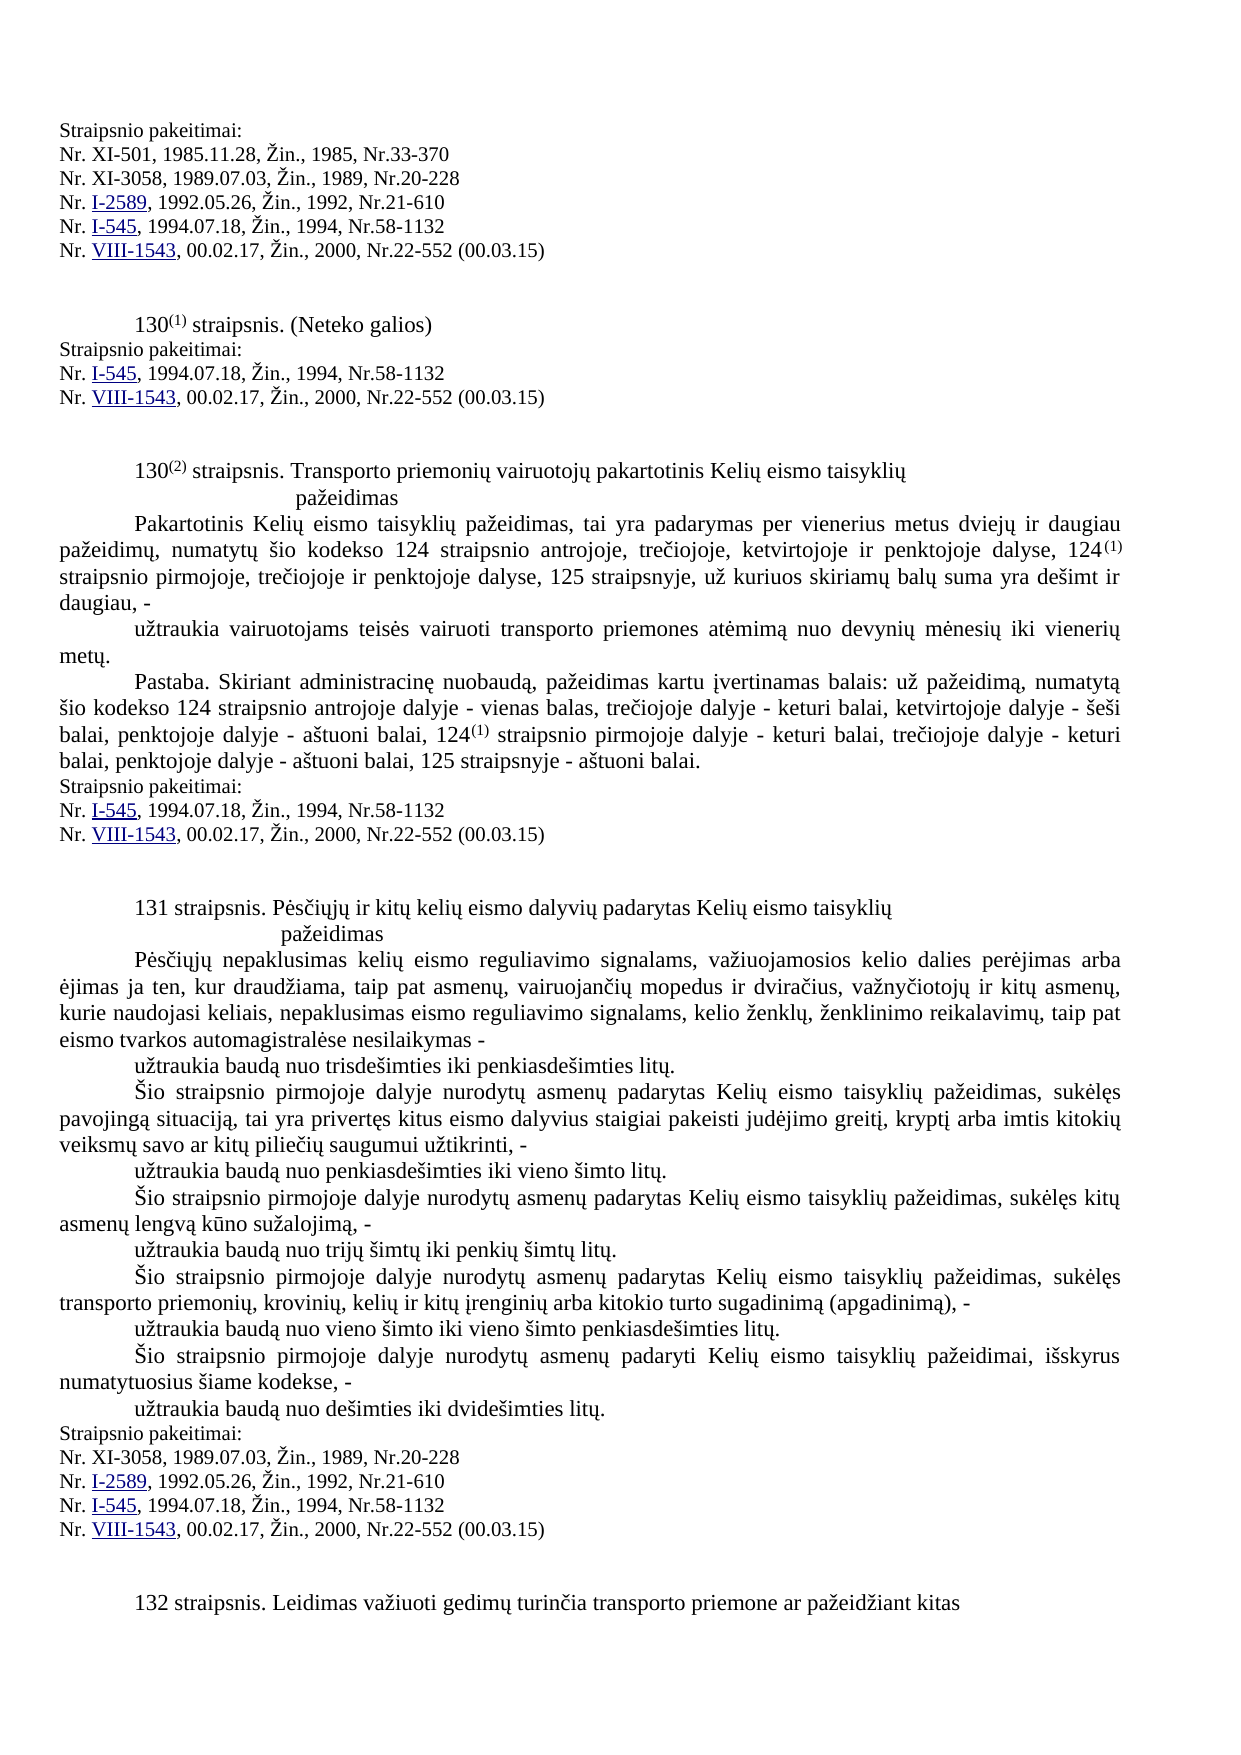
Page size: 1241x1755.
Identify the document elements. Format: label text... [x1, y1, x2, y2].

text 132 straipsnis. Leidimas važiuoti gedimų turinčia transporto priemone ar pažeidžiant kitas [134, 1589, 1122, 1616]
text užtraukia baudą nuo vieno šimto iki vieno šimto penkiasdešimties litų. [59, 1316, 1122, 1342]
text Straipsnio pakeitimai: [59, 1421, 1122, 1445]
text Šio straipsnio pirmojoje dalyje nurodytų asmenų padaryti Kelių eismo taisyklių pažeidimai, išskyrus numatytuosius šiame kodekse, - [59, 1342, 1122, 1394]
text užtraukia baudą nuo trijų šimtų iki penkių šimtų litų. [59, 1236, 1122, 1263]
text Straipsnio pakeitimai: [59, 773, 1122, 798]
text 130(1) straipsnis. (Neteko galios) [59, 311, 1122, 337]
text Nr. XI-3058, 1989.07.03, Žin., 1989, Nr.20-228 [59, 166, 1122, 190]
text Nr. I-545, 1994.07.18, Žin., 1994, Nr.58-1132 [59, 798, 1122, 822]
text Pastaba. Skiriant administracinę nuobaudą, pažeidimas kartu įvertinamas balais: už pažeidimą, numatytą šio kodekso 124 straipsnio antrojoje dalyje - vienas balas, trečiojoje dalyje - keturi balai, ketvirtojoje dalyje - šeši balai, penktojoje dalyje - aštuoni balai, 124(1) straipsnio pirmojoje dalyje - keturi balai, trečiojoje dalyje - keturi balai, penktojoje dalyje - aštuoni balai, 125 straipsnyje - aštuoni balai. [59, 668, 1122, 773]
text Nr. VIII-1543, 00.02.17, Žin., 2000, Nr.22-552 (00.03.15) [59, 1517, 1122, 1541]
text Nr. VIII-1543, 00.02.17, Žin., 2000, Nr.22-552 (00.03.15) [59, 385, 1122, 409]
text Pakartotinis Kelių eismo taisyklių pažeidimas, tai yra padarymas per vienerius metus dviejų ir daugiau pažeidimų, numatytų šio kodekso 124 straipsnio antrojoje, trečiojoje, ketvirtojoje ir penktojoje dalyse, 124(1) straipsnio pirmojoje, trečiojoje ir penktojoje dalyse, 125 straipsnyje, už kuriuos skiriamų balų suma yra dešimt ir daugiau, - [59, 510, 1122, 615]
text 131 straipsnis. Pėsčiųjų ir kitų kelių eismo dalyvių padarytas Kelių eismo taisyklių [134, 894, 1122, 920]
text Šio straipsnio pirmojoje dalyje nurodytų asmenų padarytas Kelių eismo taisyklių pažeidimas, sukėlęs transporto priemonių, krovinių, kelių ir kitų įrenginių arba kitokio turto sugadinimą (apgadinimą), - [59, 1263, 1122, 1316]
text užtraukia vairuotojams teisės vairuoti transporto priemones atėmimą nuo devynių mėnesių iki vienerių metų. [59, 615, 1122, 668]
text Šio straipsnio pirmojoje dalyje nurodytų asmenų padarytas Kelių eismo taisyklių pažeidimas, sukėlęs kitų asmenų lengvą kūno sužalojimą, - [59, 1184, 1122, 1236]
text Nr. I-545, 1994.07.18, Žin., 1994, Nr.58-1132 [59, 361, 1122, 385]
text Nr. I-2589, 1992.05.26, Žin., 1992, Nr.21-610 [59, 190, 1122, 214]
text Nr. XI-501, 1985.11.28, Žin., 1985, Nr.33-370 [59, 142, 1122, 166]
text užtraukia baudą nuo penkiasdešimties iki vieno šimto litų. [59, 1157, 1122, 1184]
text Straipsnio pakeitimai: [59, 337, 1122, 361]
text Nr. XI-3058, 1989.07.03, Žin., 1989, Nr.20-228 [59, 1445, 1122, 1469]
text Nr. I-2589, 1992.05.26, Žin., 1992, Nr.21-610 [59, 1469, 1122, 1493]
text Straipsnio pakeitimai: [59, 118, 1122, 142]
text pažeidimas [295, 484, 1122, 510]
text Šio straipsnio pirmojoje dalyje nurodytų asmenų padarytas Kelių eismo taisyklių pažeidimas, sukėlęs pavojingą situaciją, tai yra privertęs kitus eismo dalyvius staigiai pakeisti judėjimo greitį, kryptį arba imtis kitokių veiksmų savo ar kitų piliečių saugumui užtikrinti, - [59, 1078, 1122, 1157]
text pažeidimas [281, 920, 1122, 947]
text Nr. VIII-1543, 00.02.17, Žin., 2000, Nr.22-552 (00.03.15) [59, 238, 1122, 262]
text Nr. I-545, 1994.07.18, Žin., 1994, Nr.58-1132 [59, 1493, 1122, 1517]
text 130(2) straipsnis. Transporto priemonių vairuotojų pakartotinis Kelių eismo taisyklių [134, 457, 1122, 484]
text Pėsčiųjų nepaklusimas kelių eismo reguliavimo signalams, važiuojamosios kelio dalies perėjimas arba ėjimas ja ten, kur draudžiama, taip pat asmenų, vairuojančių mopedus ir dviračius, važnyčiotojų ir kitų asmenų, kurie naudojasi keliais, nepaklusimas eismo reguliavimo signalams, kelio ženklų, ženklinimo reikalavimų, taip pat eismo tvarkos automagistralėse nesilaikymas - [59, 947, 1122, 1052]
text Nr. VIII-1543, 00.02.17, Žin., 2000, Nr.22-552 (00.03.15) [59, 822, 1122, 846]
text užtraukia baudą nuo dešimties iki dvidešimties litų. [59, 1394, 1122, 1421]
text Nr. I-545, 1994.07.18, Žin., 1994, Nr.58-1132 [59, 214, 1122, 238]
text užtraukia baudą nuo trisdešimties iki penkiasdešimties litų. [59, 1052, 1122, 1078]
